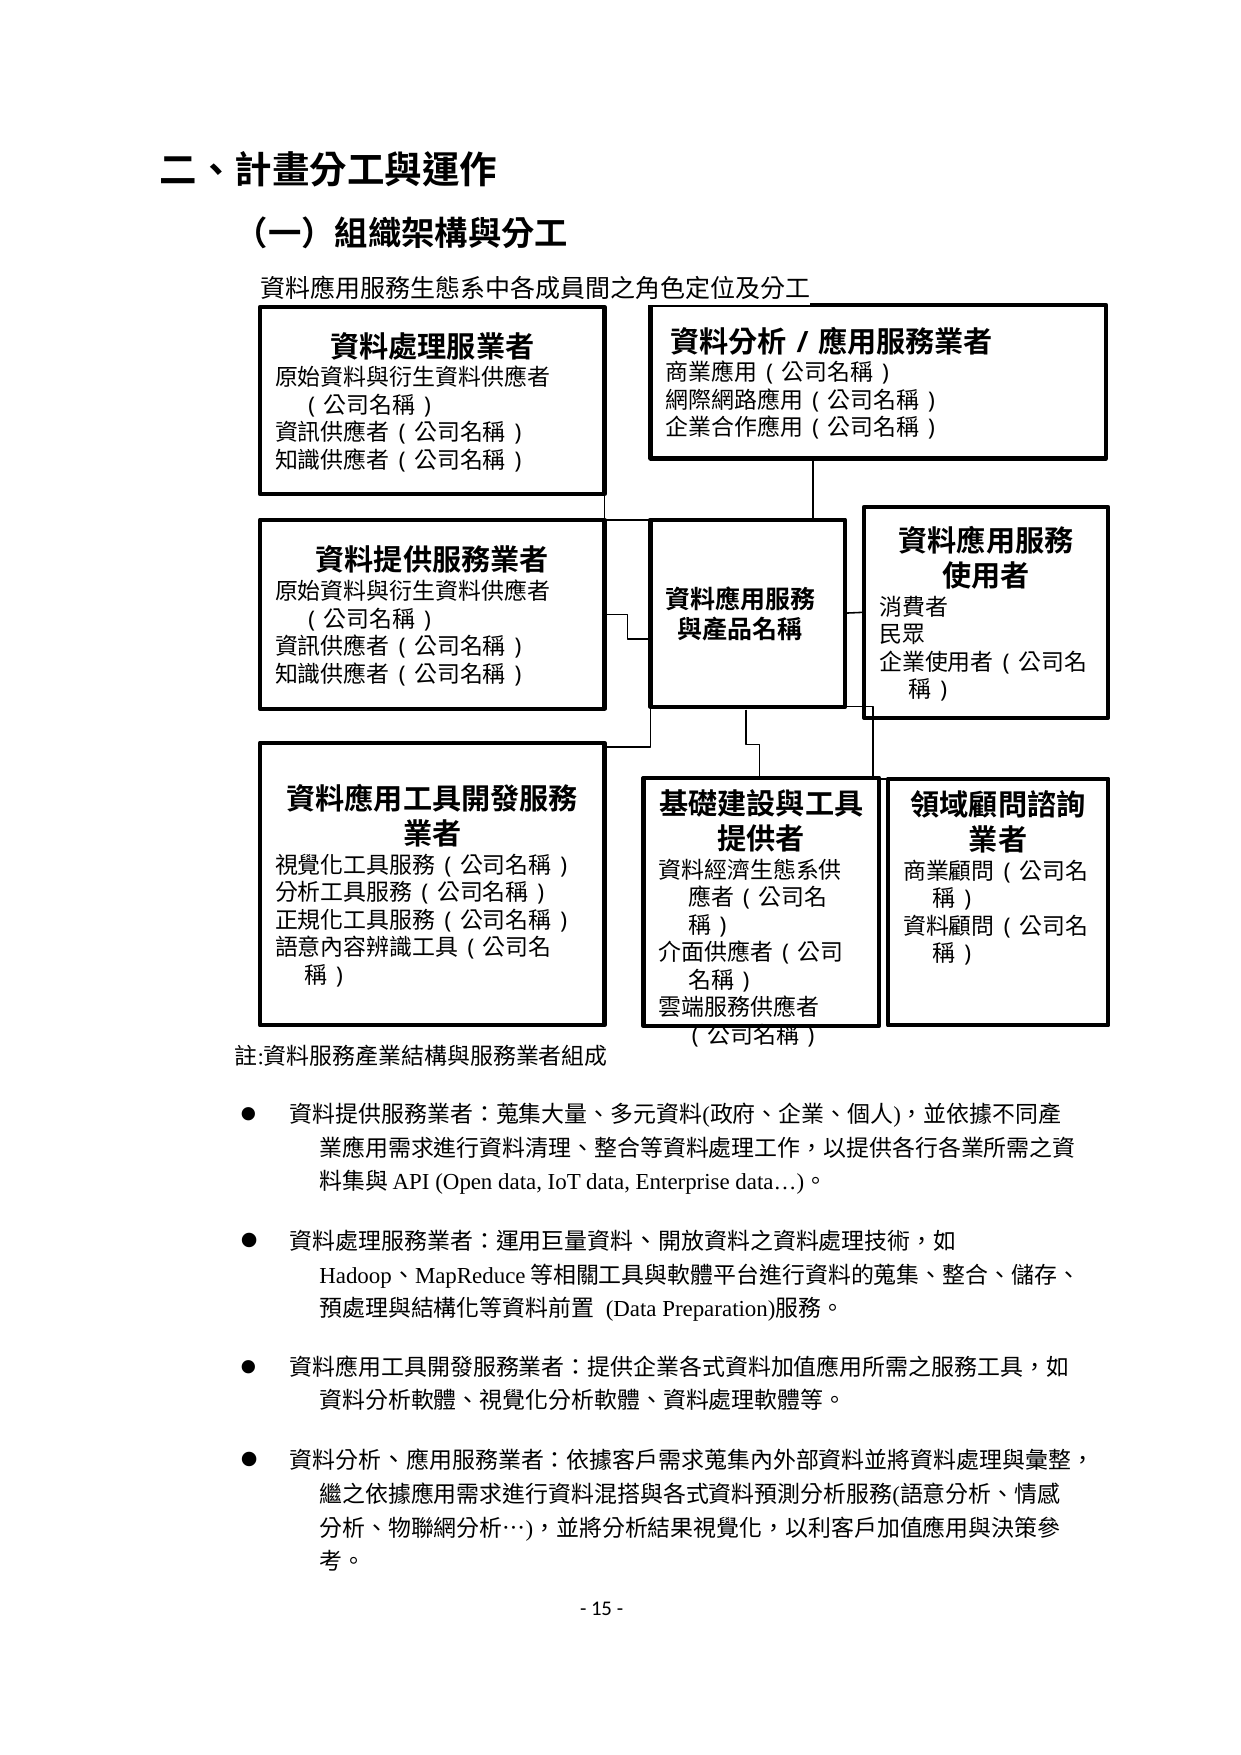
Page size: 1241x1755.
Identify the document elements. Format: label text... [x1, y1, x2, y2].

text 資料應用服務生態系中各成員間之角色定位及分工 [260, 267, 1081, 305]
list 資料應用工具開發服務業者：提供企業各式資料加值應用所需之服務工具，如資料分析軟體、視覺化分析軟體、資料處理軟體等。 [239, 1348, 1081, 1415]
text 註:資料服務產業結構與服務業者組成 [234, 1038, 1081, 1071]
subtitle 二、計畫分工與運作 [159, 140, 1081, 194]
list 資料提供服務業者：蒐集大量、多元資料(政府、企業、個人)，並依據不同產業應用需求進行資料清理、整合等資料處理工作，以提供各行各業所需之資料集與API (Open data, IoT data, Enterprise data…)。 [239, 1096, 1081, 1196]
text （一）組織架構與分工 [234, 207, 1081, 255]
list 資料分析、應用服務業者：依據客戶需求蒐集內外部資料並將資料處理與彙整，繼之依據應用需求進行資料混搭與各式資料預測分析服務(語意分析、情感分析、物聯網分析…)，並將分析結果視覺化，以利客戶加值應用與決策參考。 [239, 1440, 1081, 1576]
list 資料處理服務業者：運用巨量資料、開放資料之資料處理技術，如Hadoop、MapReduce等相關工具與軟體平台進行資料的蒐集、整合、儲存、預處理與結構化等資料前置 (Data Preparation)服務。 [239, 1221, 1081, 1323]
